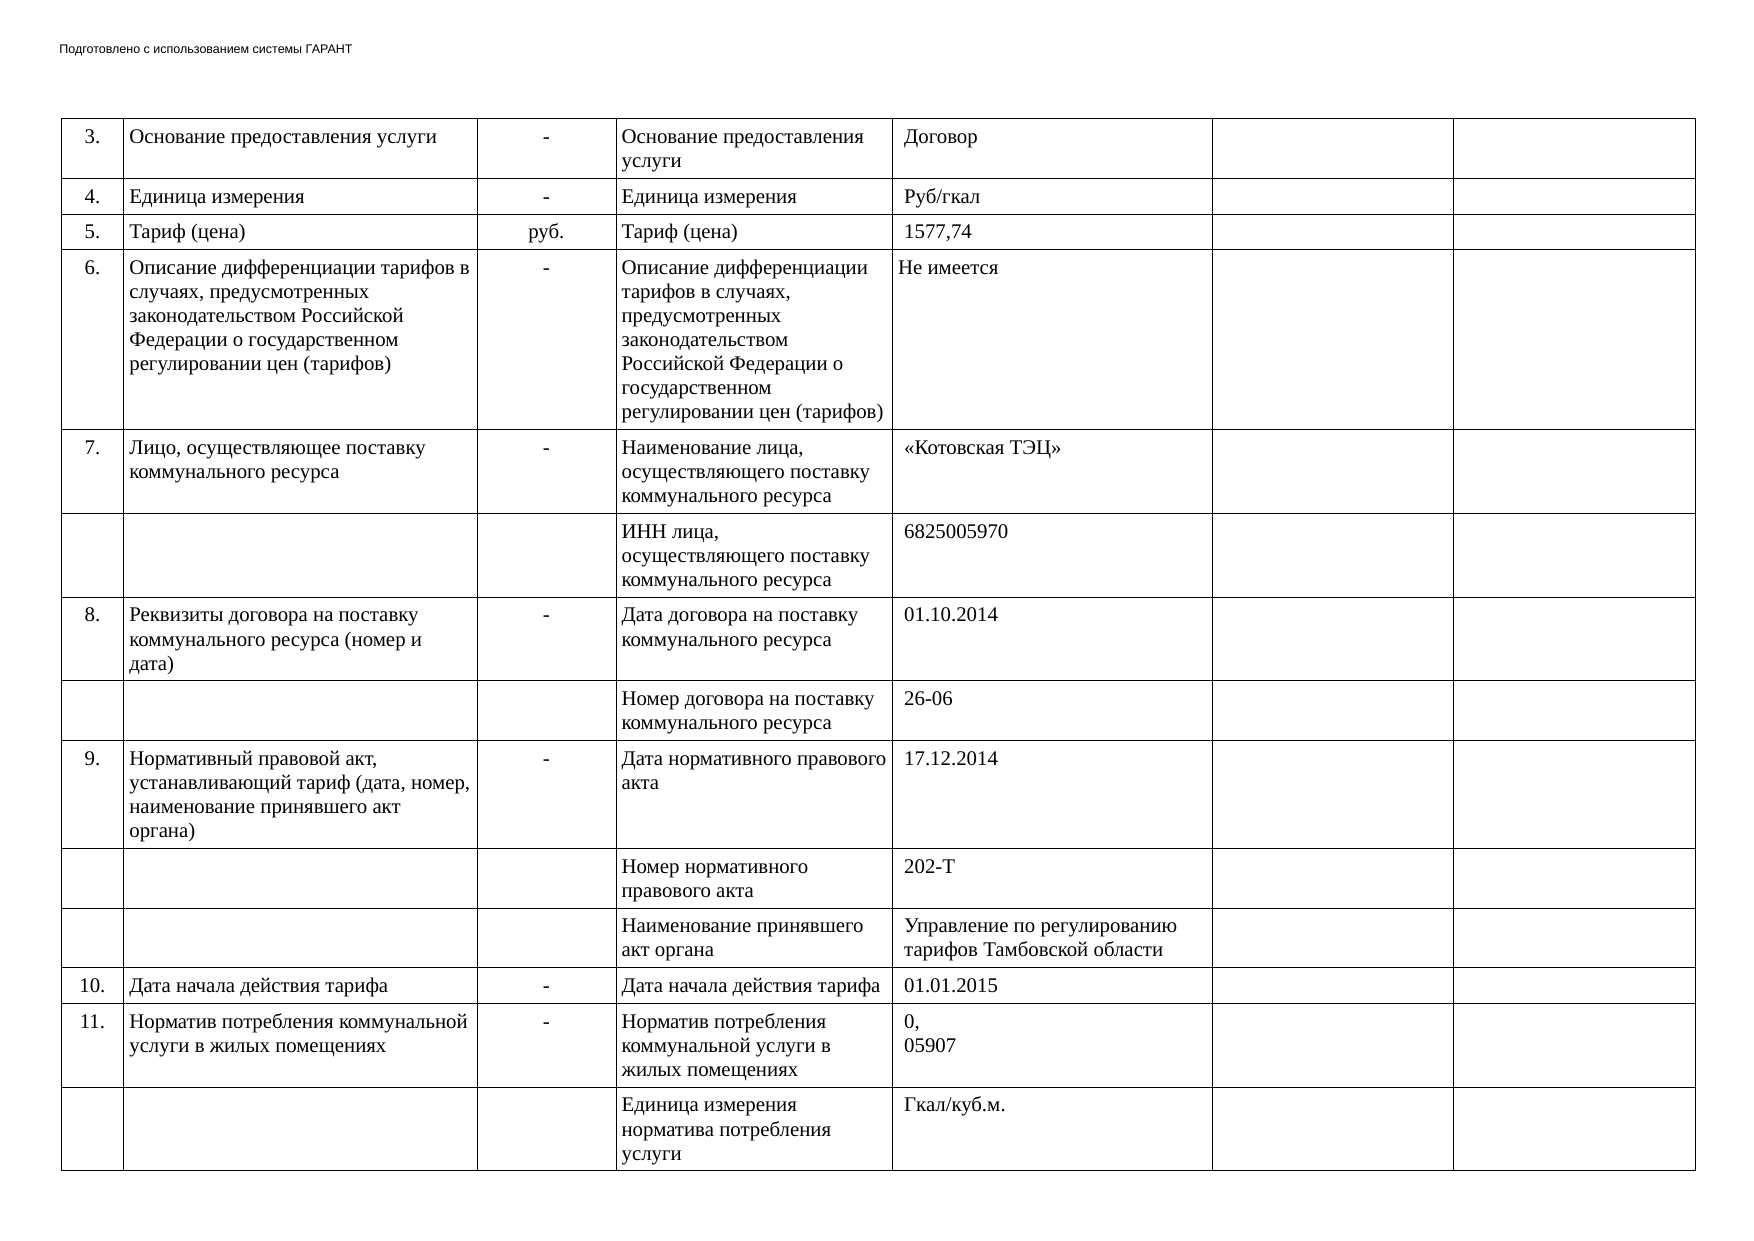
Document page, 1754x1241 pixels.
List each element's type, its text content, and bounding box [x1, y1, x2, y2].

table_cell [124, 681, 477, 740]
table_cell 10. [62, 968, 123, 1003]
table_cell [1213, 250, 1453, 429]
table_cell [1213, 741, 1453, 848]
table_cell [1213, 1088, 1453, 1170]
table_cell Договор [893, 119, 1212, 178]
table_cell [1454, 119, 1695, 178]
table_cell Единица измерения норматива потребления услуги [617, 1088, 892, 1170]
table_cell [62, 909, 123, 967]
table_cell [1454, 1004, 1695, 1087]
table_cell [62, 1088, 123, 1170]
table_cell [62, 514, 123, 597]
table_cell Основание предоставления услуги [617, 119, 892, 178]
table_cell [478, 849, 616, 907]
table_cell - [478, 968, 616, 1003]
table_cell 11. [62, 1004, 123, 1087]
table_cell [478, 514, 616, 597]
table_cell 8. [62, 598, 123, 680]
table_cell ИНН лица, осуществляющего поставку коммунального ресурса [617, 514, 892, 597]
table_cell - [478, 179, 616, 213]
table_cell [1213, 849, 1453, 907]
table_cell Наименование принявшего акт органа [617, 909, 892, 967]
table_cell Наименование лица, осуществляющего поставку коммунального ресурса [617, 430, 892, 513]
table_cell [124, 849, 477, 907]
table_cell [478, 681, 616, 740]
table_cell 0, 05907 [893, 1004, 1212, 1087]
table_cell [62, 681, 123, 740]
table_cell Тариф (цена) [617, 215, 892, 249]
table_cell [1213, 1004, 1453, 1087]
table_cell Норматив потребления коммунальной услуги в жилых помещениях [124, 1004, 477, 1087]
table_cell [1454, 968, 1695, 1003]
table_cell [124, 1088, 477, 1170]
table_cell Нормативный правовой акт, устанавливающий тариф (дата, номер, наименование принявшего акт органа) [124, 741, 477, 848]
table_cell [1454, 741, 1695, 848]
table_cell 1577,74 [893, 215, 1212, 249]
table_cell [478, 909, 616, 967]
table_cell 202-Т [893, 849, 1212, 907]
table_cell 7. [62, 430, 123, 513]
table_cell «Котовская ТЭЦ» [893, 430, 1212, 513]
table_cell Основание предоставления услуги [124, 119, 477, 178]
table_cell [124, 909, 477, 967]
table_cell 17.12.2014 [893, 741, 1212, 848]
table_cell - [478, 430, 616, 513]
table_cell 01.01.2015 [893, 968, 1212, 1003]
table_cell Номер договора на поставку коммунального ресурса [617, 681, 892, 740]
table_cell Номер нормативного правового акта [617, 849, 892, 907]
table_cell [1454, 849, 1695, 907]
table_cell Реквизиты договора на поставку коммунального ресурса (номер и дата) [124, 598, 477, 680]
table_cell [124, 514, 477, 597]
table_cell [1454, 598, 1695, 680]
table_cell [1213, 909, 1453, 967]
table_cell Единица измерения [617, 179, 892, 213]
table_cell [1213, 179, 1453, 213]
table_cell 6. [62, 250, 123, 429]
table_cell - [478, 119, 616, 178]
table_cell - [478, 598, 616, 680]
table_cell руб. [478, 215, 616, 249]
table_cell Единица измерения [124, 179, 477, 213]
table_cell Описание дифференциации тарифов в случаях, предусмотренных законодательством Российской Федерации о государственном регулировании цен (тарифов) [617, 250, 892, 429]
table_cell [1213, 968, 1453, 1003]
table_cell Управление по регулированию тарифов Тамбовской области [893, 909, 1212, 967]
table_cell [1213, 598, 1453, 680]
table_cell [1213, 119, 1453, 178]
table_cell [1213, 681, 1453, 740]
table_cell Лицо, осуществляющее поставку коммунального ресурса [124, 430, 477, 513]
table_cell [62, 849, 123, 907]
table_cell [1454, 250, 1695, 429]
table_cell 4. [62, 179, 123, 213]
table_cell 26-06 [893, 681, 1212, 740]
table_cell Описание дифференциации тарифов в случаях, предусмотренных законодательством Российской Федерации о государственном регулировании цен (тарифов) [124, 250, 477, 429]
table_cell 6825005970 [893, 514, 1212, 597]
table_cell Не имеется [893, 250, 1212, 429]
table_cell [1213, 215, 1453, 249]
table_cell Норматив потребления коммунальной услуги в жилых помещениях [617, 1004, 892, 1087]
table_cell 9. [62, 741, 123, 848]
table_cell [1454, 215, 1695, 249]
table_cell [1454, 681, 1695, 740]
table_cell - [478, 1004, 616, 1087]
table_cell - [478, 250, 616, 429]
table_cell Гкал/куб.м. [893, 1088, 1212, 1170]
table_cell [1454, 909, 1695, 967]
table_cell 5. [62, 215, 123, 249]
table_cell Тариф (цена) [124, 215, 477, 249]
table_cell 01.10.2014 [893, 598, 1212, 680]
table_cell Дата договора на поставку коммунального ресурса [617, 598, 892, 680]
table_cell [1213, 514, 1453, 597]
table_cell Дата начала действия тарифа [617, 968, 892, 1003]
table_cell Руб/гкал [893, 179, 1212, 213]
table_cell 3. [62, 119, 123, 178]
table_cell [1454, 514, 1695, 597]
table_cell - [478, 741, 616, 848]
table_cell [1454, 179, 1695, 213]
table_cell [1454, 1088, 1695, 1170]
table_cell [478, 1088, 616, 1170]
table_cell [1454, 430, 1695, 513]
table_cell Дата нормативного правового акта [617, 741, 892, 848]
table_cell Дата начала действия тарифа [124, 968, 477, 1003]
table_cell [1213, 430, 1453, 513]
